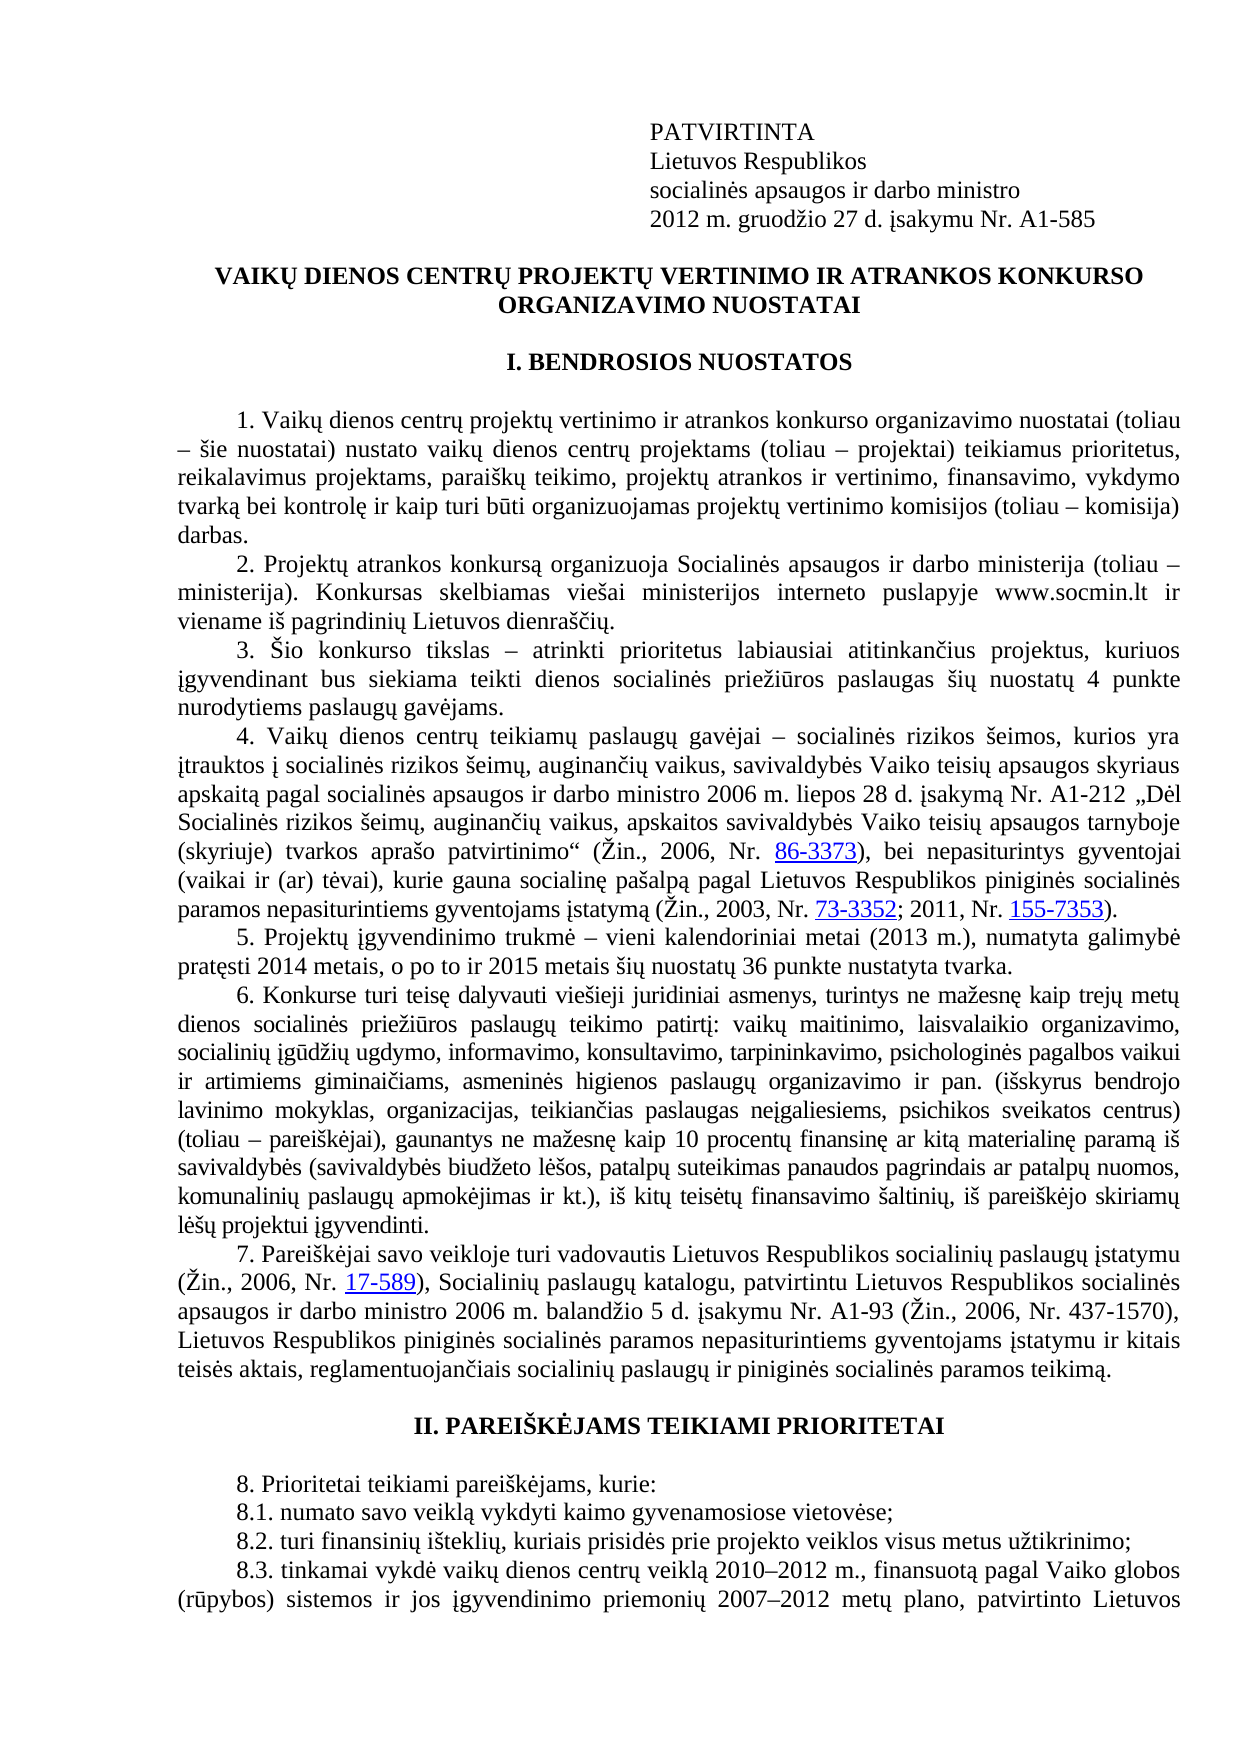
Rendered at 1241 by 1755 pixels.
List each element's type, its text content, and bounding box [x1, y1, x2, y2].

text 5. Projektų įgyvendinimo trukmė – vieni kalendoriniai metai (2013 m.), numatyta galimybė pratęsti 2014 metais, o po to ir 2015 metais šių nuostatų 36 punkte nustatyta tvarka. [177, 922, 1181, 980]
text socialinės apsaugos ir darbo ministro [649, 175, 1181, 204]
text 8.1. numato savo veiklą vykdyti kaimo gyvenamosiose vietovėse; [177, 1497, 1181, 1526]
text PATVIRTINTA [649, 117, 1181, 146]
text 1. Vaikų dienos centrų projektų vertinimo ir atrankos konkurso organizavimo nuostatai (toliau – šie nuostatai) nustato vaikų dienos centrų projektams (toliau – projektai) teikiamus prioritetus, reikalavimus projektams, paraiškų teikimo, projektų atrankos ir vertinimo, finansavimo, vykdymo tvarką bei kontrolę ir kaip turi būti organizuojamas projektų vertinimo komisijos (toliau – komisija) darbas. [177, 405, 1181, 549]
text 8.2. turi finansinių išteklių, kuriais prisidės prie projekto veiklos visus metus užtikrinimo; [177, 1526, 1181, 1555]
text 2012 m. gruodžio 27 d. įsakymu Nr. A1-585 [649, 204, 1181, 232]
text VAIKŲ DIENOS CENTRŲ PROJEKTŲ VERTINIMO IR ATRANKOS KONKURSO ORGANIZAVIMO NUOSTATAI [177, 261, 1181, 319]
text II. PAREIŠKĖJAMS TEIKIAMI PRIORITETAI [177, 1411, 1181, 1440]
text 8. Prioritetai teikiami pareiškėjams, kurie: [177, 1469, 1181, 1497]
text Lietuvos Respublikos [649, 146, 1181, 175]
text 6. Konkurse turi teisę dalyvauti viešieji juridiniai asmenys, turintys ne mažesnę kaip trejų metų dienos socialinės priežiūros paslaugų teikimo patirtį: vaikų maitinimo, laisvalaikio organizavimo, socialinių įgūdžių ugdymo, informavimo, konsultavimo, tarpininkavimo, psichologinės pagalbos vaikui ir artimiems giminaičiams, asmeninės higienos paslaugų organizavimo ir pan. (išskyrus bendrojo lavinimo mokyklas, organizacijas, teikiančias paslaugas neįgaliesiems, psichikos sveikatos centrus) (toliau – pareiškėjai), gaunantys ne mažesnę kaip 10 procentų finansinę ar kitą materialinę paramą iš savivaldybės (savivaldybės biudžeto lėšos, patalpų suteikimas panaudos pagrindais ar patalpų nuomos, komunalinių paslaugų apmokėjimas ir kt.), iš kitų teisėtų finansavimo šaltinių, iš pareiškėjo skiriamų lėšų projektui įgyvendinti. [177, 980, 1181, 1239]
text 8.3. tinkamai vykdė vaikų dienos centrų veiklą 2010–2012 m., finansuotą pagal Vaiko globos (rūpybos) sistemos ir jos įgyvendinimo priemonių 2007–2012 metų plano, patvirtinto Lietuvos [177, 1555, 1181, 1612]
text I. BENDROSIOS NUOSTATOS [177, 347, 1181, 376]
text 7. Pareiškėjai savo veikloje turi vadovautis Lietuvos Respublikos socialinių paslaugų įstatymu (Žin., 2006, Nr. 17-589), Socialinių paslaugų katalogu, patvirtintu Lietuvos Respublikos socialinės apsaugos ir darbo ministro 2006 m. balandžio 5 d. įsakymu Nr. A1-93 (Žin., 2006, Nr. 437-1570), Lietuvos Respublikos piniginės socialinės paramos nepasiturintiems gyventojams įstatymu ir kitais teisės aktais, reglamentuojančiais socialinių paslaugų ir piniginės socialinės paramos teikimą. [177, 1239, 1181, 1382]
text 3. Šio konkurso tikslas – atrinkti prioritetus labiausiai atitinkančius projektus, kuriuos įgyvendinant bus siekiama teikti dienos socialinės priežiūros paslaugas šių nuostatų 4 punkte nurodytiems paslaugų gavėjams. [177, 635, 1181, 721]
text 2. Projektų atrankos konkursą organizuoja Socialinės apsaugos ir darbo ministerija (toliau – ministerija). Konkursas skelbiamas viešai ministerijos interneto puslapyje www.socmin.lt ir viename iš pagrindinių Lietuvos dienraščių. [177, 549, 1181, 635]
text 4. Vaikų dienos centrų teikiamų paslaugų gavėjai – socialinės rizikos šeimos, kurios yra įtrauktos į socialinės rizikos šeimų, auginančių vaikus, savivaldybės Vaiko teisių apsaugos skyriaus apskaitą pagal socialinės apsaugos ir darbo ministro 2006 m. liepos 28 d. įsakymą Nr. A1-212 „Dėl Socialinės rizikos šeimų, auginančių vaikus, apskaitos savivaldybės Vaiko teisių apsaugos tarnyboje (skyriuje) tvarkos aprašo patvirtinimo“ (Žin., 2006, Nr. 86-3373), bei nepasiturintys gyventojai (vaikai ir (ar) tėvai), kurie gauna socialinę pašalpą pagal Lietuvos Respublikos piniginės socialinės paramos nepasiturintiems gyventojams įstatymą (Žin., 2003, Nr. 73-3352; 2011, Nr. 155-7353). [177, 721, 1181, 922]
